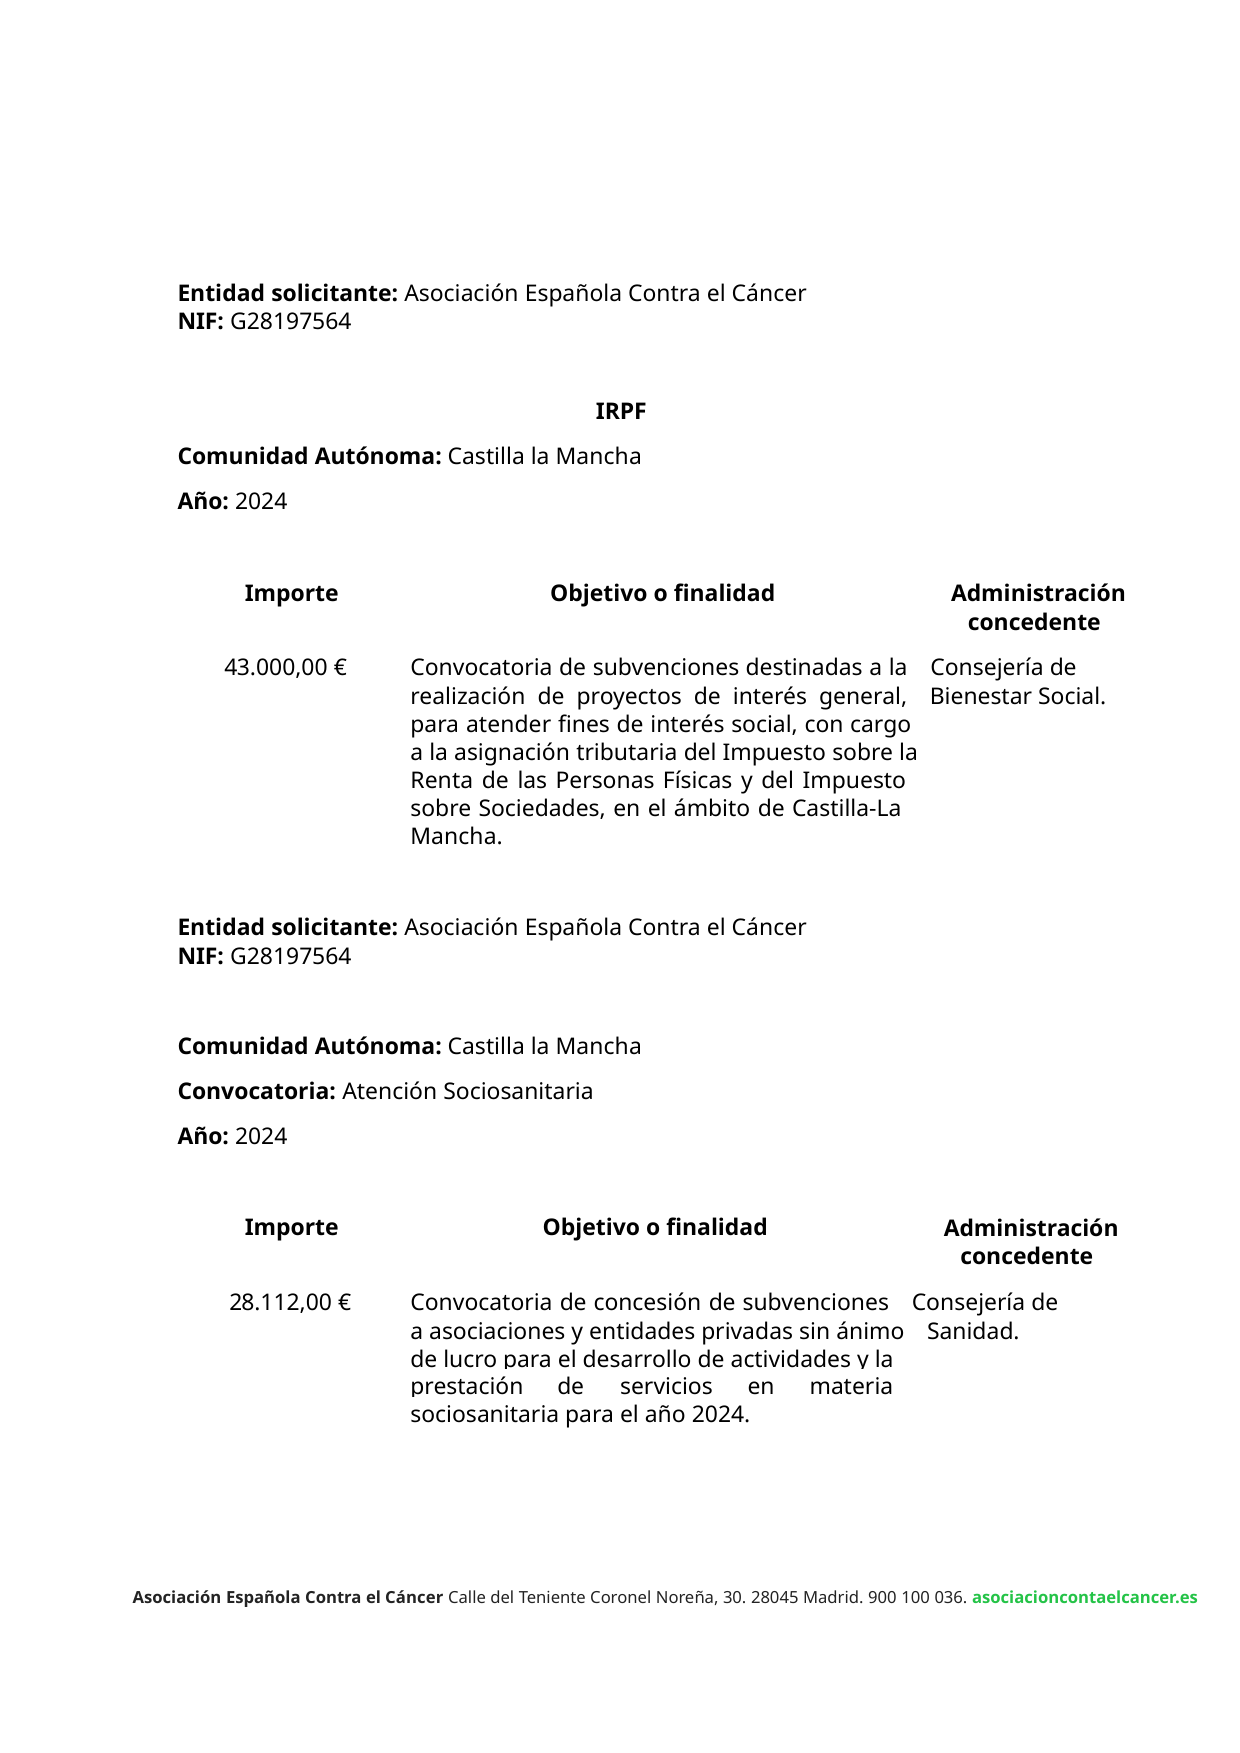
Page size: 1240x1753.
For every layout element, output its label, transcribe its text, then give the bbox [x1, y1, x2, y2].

text 2 [229, 1284, 241, 1316]
text Administración [943, 1211, 1135, 1243]
text 4 [224, 671, 237, 682]
text Entidad solicitante: Asociación Española Contra el Cáncer [177, 276, 821, 307]
text sobre Sociedades, en el ámbito de Castilla-La [410, 794, 1126, 822]
text Convocatoria: Atención Sociosanitaria [177, 1074, 653, 1106]
text Año: 2024 [177, 484, 670, 516]
text en [747, 1369, 799, 1401]
text prestación [410, 1369, 547, 1397]
text 8.112,00 € [241, 1284, 373, 1316]
text Entidad solicitante: Asociación Española Contra el Cáncer [177, 910, 821, 942]
text NIF: G28197564 [177, 942, 821, 970]
text a la asignación tributaria del Impuesto sobre la [410, 738, 1126, 766]
text Asociación Española Contra el Cáncer Calle del Teniente Coronel Noreña, 30. 28045 Madrid. 900 100 036. asociacioncontaelcancer.es [132, 1585, 1204, 1608]
text Renta de las Personas Físicas y del Impuesto [410, 766, 1126, 794]
text Importe [244, 576, 358, 607]
text de [557, 1369, 610, 1397]
text Comunidad Autónoma: Castilla la Mancha [177, 1029, 653, 1061]
text concedente [968, 608, 1142, 636]
text de lucro para el desarrollo de actividades y la [410, 1345, 1082, 1373]
text materia [809, 1369, 915, 1401]
text Mancha. [410, 822, 1126, 850]
text servicios [620, 1369, 737, 1397]
text Importe [244, 1210, 358, 1242]
text realización de proyectos de interés general, Bienestar Social. [410, 682, 1126, 710]
text Convocatoria de subvenciones destinadas a la Consejería de [410, 650, 1126, 682]
text Objetivo o finalidad [550, 576, 790, 607]
text IRPF [596, 394, 670, 426]
text NIF: G28197564 [177, 307, 821, 335]
text Comunidad Autónoma: Castilla la Mancha [177, 439, 670, 471]
text Objetivo o finalidad [542, 1210, 782, 1242]
text 3.000,00 € [237, 650, 377, 682]
text sociosanitaria para el año 2024. [410, 1397, 763, 1429]
text a asociaciones y entidades privadas sin ánimo Sanidad. [410, 1317, 1082, 1345]
text 4 [224, 650, 237, 670]
text Administración [951, 576, 1142, 608]
text concedente [960, 1243, 1135, 1270]
text para atender fines de interés social, con cargo [410, 710, 1126, 738]
text Año: 2024 [177, 1119, 653, 1151]
text Convocatoria de concesión de subvenciones Consejería de [410, 1285, 1082, 1317]
